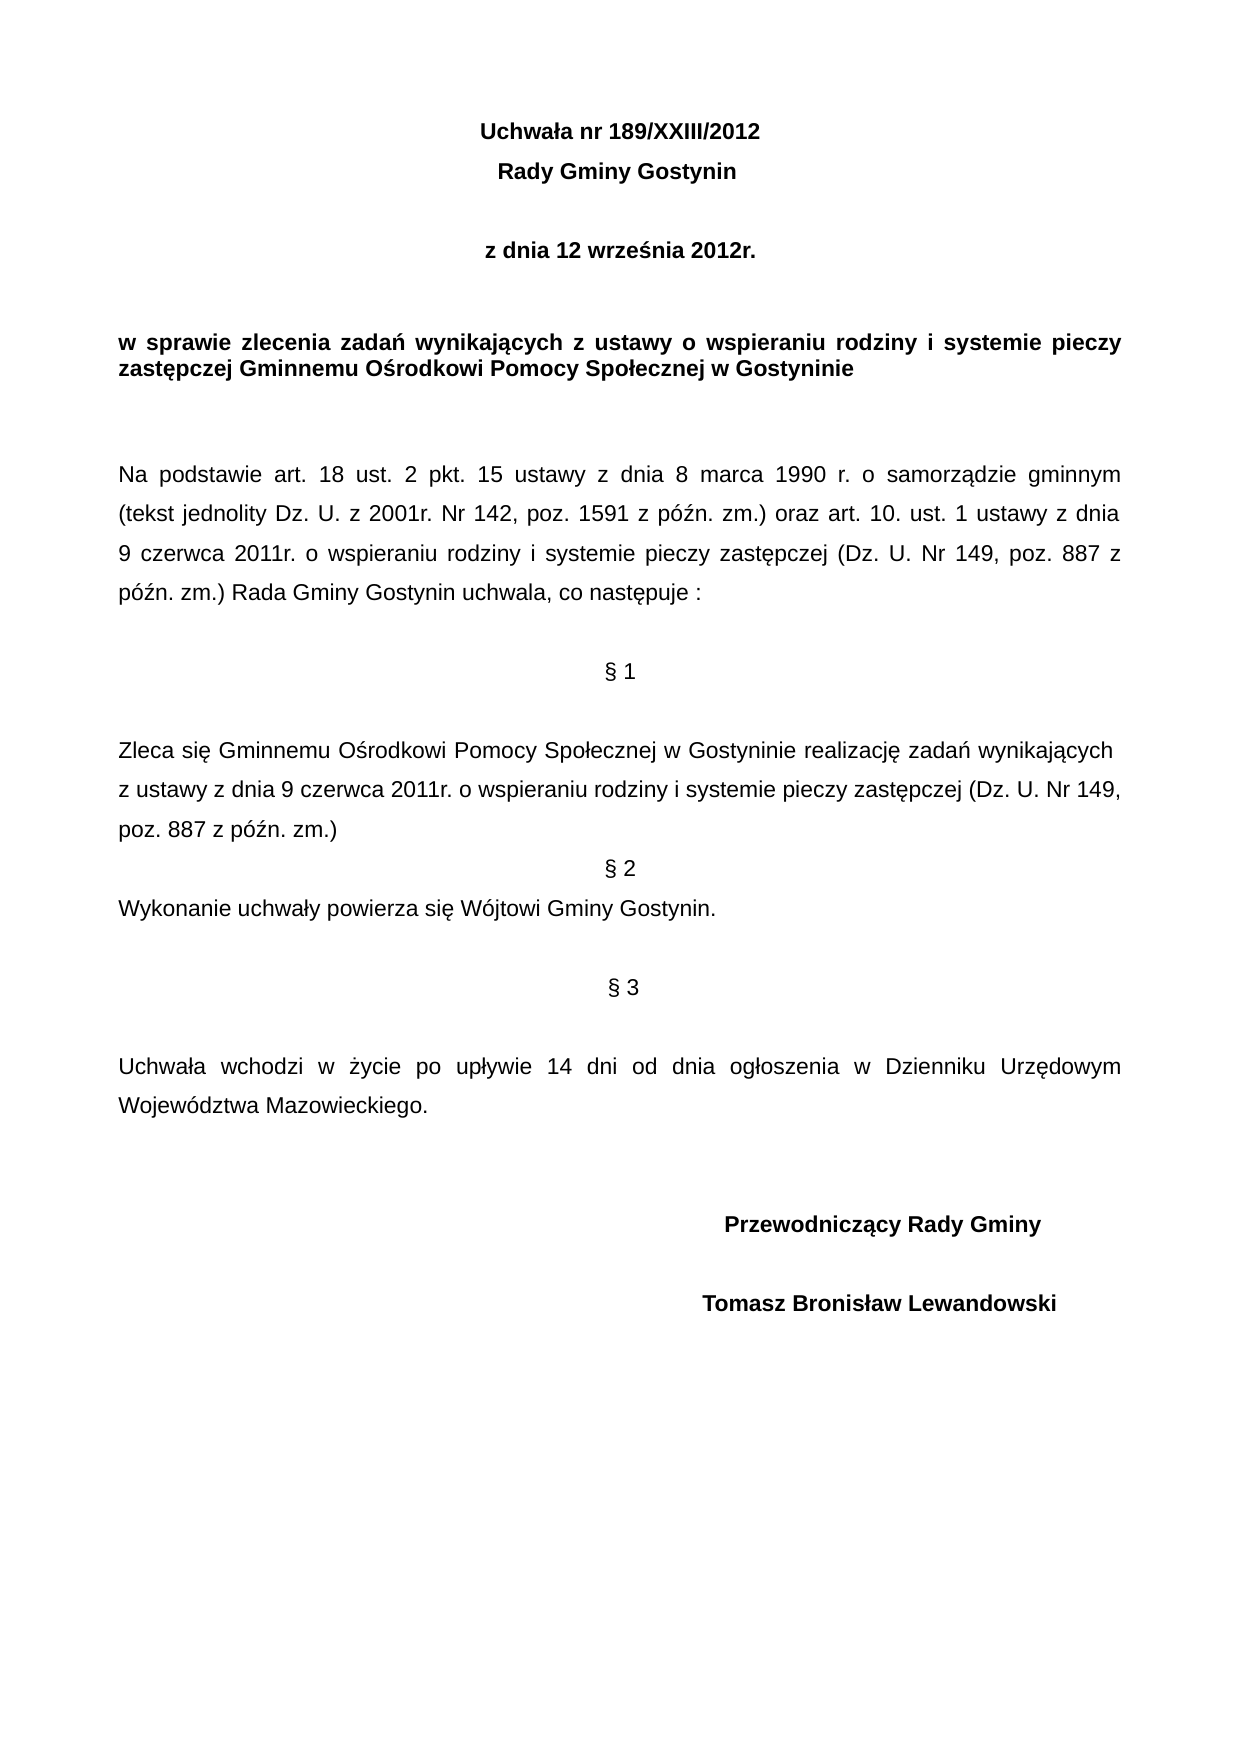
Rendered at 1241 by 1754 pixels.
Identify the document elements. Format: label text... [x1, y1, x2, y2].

text z dnia 12 września 2012r. [118, 237, 1122, 263]
text Wykonanie uchwały powierza się Wójtowi Gminy Gostynin. [118, 895, 1122, 921]
text Na podstawie art. 18 ust. 2 pkt. 15 ustawy z dnia 8 marca 1990 r. o samorządzie gminnym (tekst jednolity Dz. U. z 2001r. Nr 142, poz. 1591 z późn. zm.) oraz art. 10. ust. 1 ustawy z dnia 9 czerwca 2011r. o wspieraniu rodziny i systemie pieczy zastępczej (Dz. U. Nr 149, poz. 887 z późn. zm.) Rada Gminy Gostynin uchwala, co następuje : [118, 461, 1122, 605]
text Tomasz Bronisław Lewandowski [643, 1289, 1122, 1316]
text Przewodniczący Rady Gminy [643, 1211, 1122, 1237]
text w sprawie zlecenia zadań wynikających z ustawy o wspieraniu rodziny i systemie pieczy zastępczej Gminnemu Ośrodkowi Pomocy Społecznej w Gostyninie [118, 329, 1122, 381]
text Uchwała nr 189/XXIII/2012 [118, 118, 1122, 144]
text Uchwała wchodzi w życie po upływie 14 dni od dnia ogłoszenia w Dzienniku Urzędowym Województwa Mazowieckiego. [118, 1053, 1122, 1118]
text § 2 [118, 855, 1122, 882]
text Zleca się Gminnemu Ośrodkowi Pomocy Społecznej w Gostyninie realizację zadań wynikających z ustawy z dnia 9 czerwca 2011r. o wspieraniu rodziny i systemie pieczy zastępczej (Dz. U. Nr 149, poz. 887 z późn. zm.) [118, 737, 1122, 842]
text § 3 [118, 974, 1122, 1000]
text Rady Gminy Gostynin [118, 158, 1122, 184]
text § 1 [118, 658, 1122, 684]
